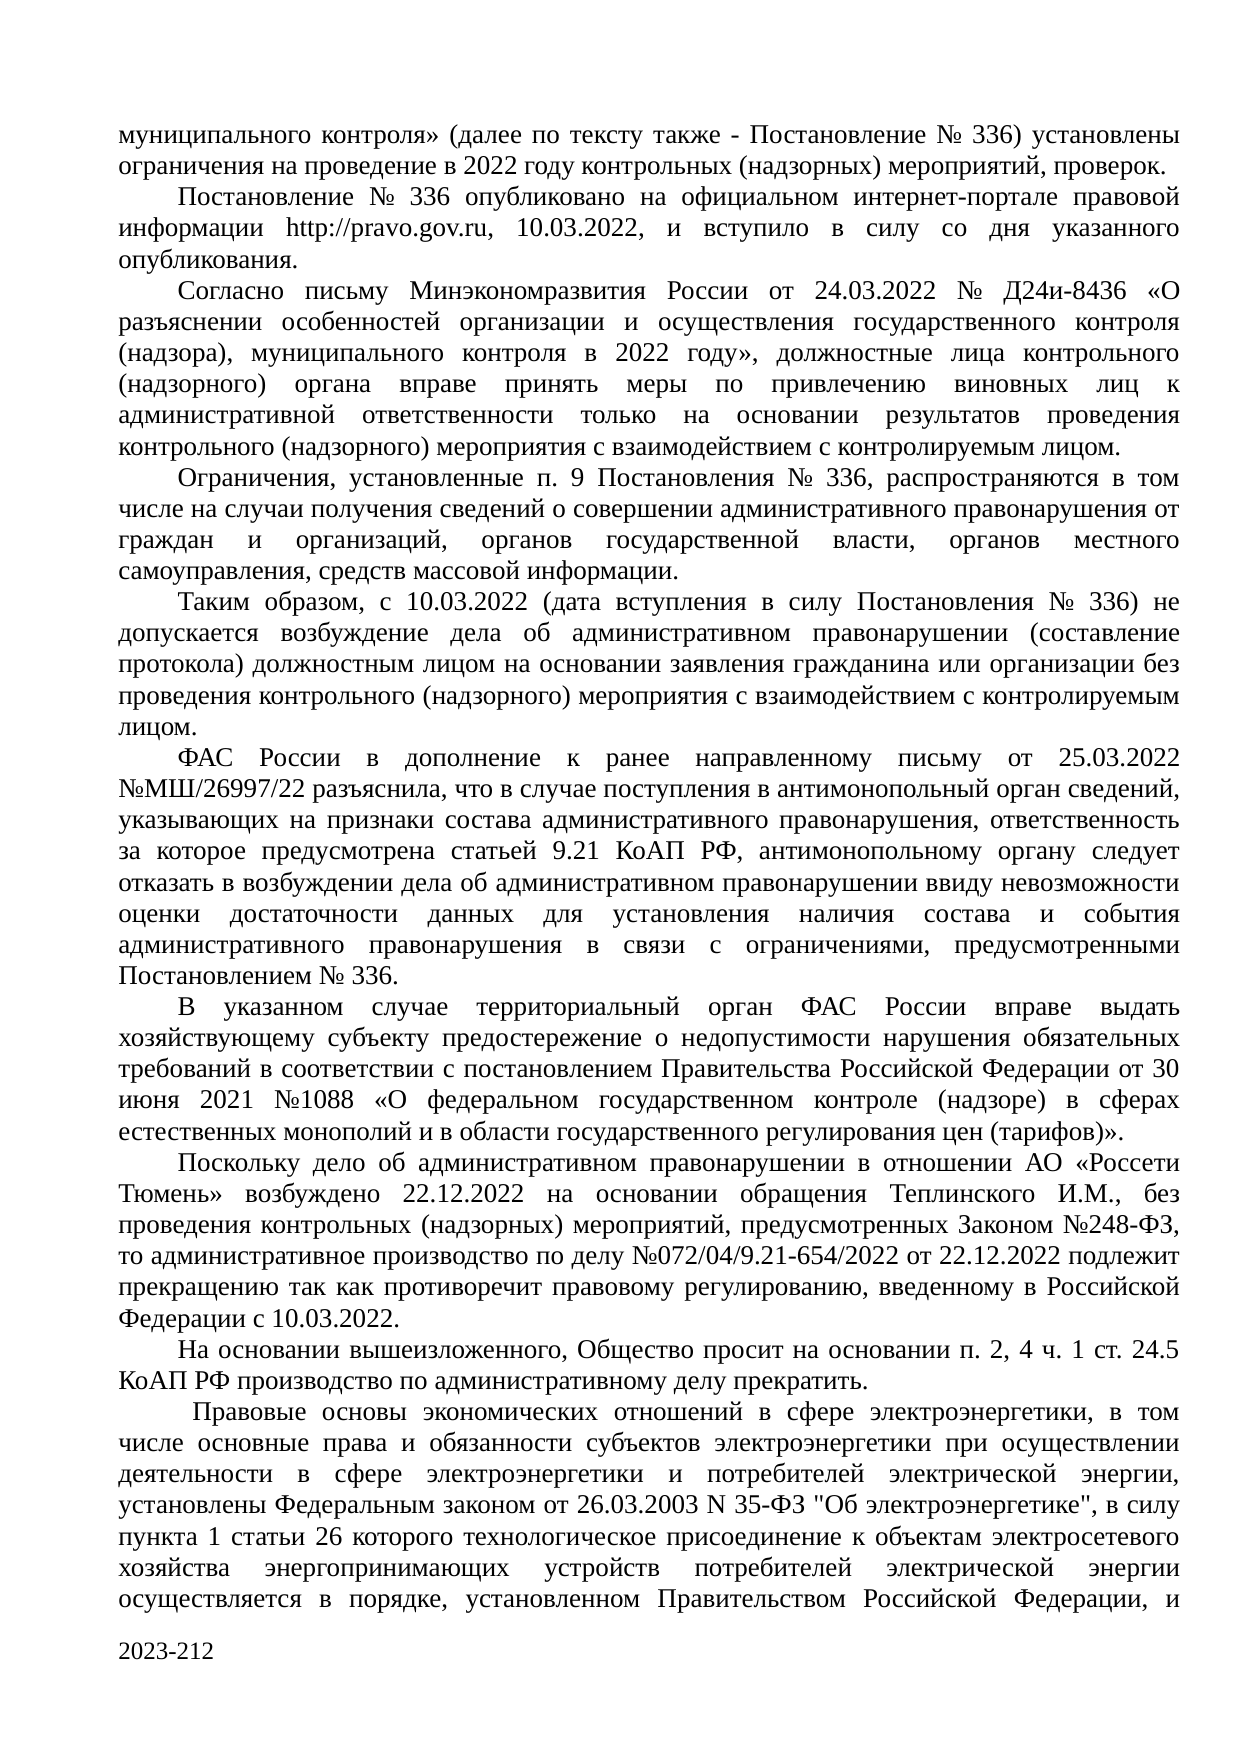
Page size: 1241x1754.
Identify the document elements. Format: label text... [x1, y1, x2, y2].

text На основании вышеизложенного, Общество просит на основании п. 2, 4 ч. 1 ст. 24.5 КоАП РФ производство по административному делу прекратить. [118, 1333, 1181, 1395]
text Таким образом, с 10.03.2022 (дата вступления в силу Постановления № 336) не допускается возбуждение дела об административном правонарушении (составление протокола) должностным лицом на основании заявления гражданина или организации без проведения контрольного (надзорного) мероприятия с взаимодействием с контролируемым лицом. [118, 585, 1181, 741]
text Поскольку дело об административном правонарушении в отношении АО «Россети Тюмень» возбуждено 22.12.2022 на основании обращения Теплинского И.М., без проведения контрольных (надзорных) мероприятий, предусмотренных Законом №248-ФЗ, то административное производство по делу №072/04/9.21-654/2022 от 22.12.2022 подлежит прекращению так как противоречит правовому регулированию, введенному в Российской Федерации с 10.03.2022. [118, 1146, 1181, 1333]
text Ограничения, установленные п. 9 Постановления № 336, распространяются в том числе на случаи получения сведений о совершении административного правонарушения от граждан и организаций, органов государственной власти, органов местного самоуправления, средств массовой информации. [118, 461, 1181, 585]
text Согласно письму Минэкономразвития России от 24.03.2022 № Д24и-8436 «О разъяснении особенностей организации и осуществления государственного контроля (надзора), муниципального контроля в 2022 году», должностные лица контрольного (надзорного) органа вправе принять меры по привлечению виновных лиц к административной ответственности только на основании результатов проведения контрольного (надзорного) мероприятия с взаимодействием с контролируемым лицом. [118, 274, 1181, 461]
text ФАС России в дополнение к ранее направленному письму от 25.03.2022 №МШ/26997/22 разъяснила, что в случае поступления в антимонопольный орган сведений, указывающих на признаки состава административного правонарушения, ответственность за которое предусмотрена статьей 9.21 КоАП РФ, антимонопольному органу следует отказать в возбуждении дела об административном правонарушении ввиду невозможности оценки достаточности данных для установления наличия состава и события административного правонарушения в связи с ограничениями, предусмотренными Постановлением № 336. [118, 741, 1181, 990]
text муниципального контроля» (далее по тексту также - Постановление № 336) установлены ограничения на проведение в 2022 году контрольных (надзорных) мероприятий, проверок. [118, 118, 1181, 180]
text Постановление № 336 опубликовано на официальном интернет-портале правовой информации http://pravo.gov.ru, 10.03.2022, и вступило в силу со дня указанного опубликования. [118, 180, 1181, 274]
text Правовые основы экономических отношений в сфере электроэнергетики, в том числе основные права и обязанности субъектов электроэнергетики при осуществлении деятельности в сфере электроэнергетики и потребителей электрической энергии, установлены Федеральным законом от 26.03.2003 N 35-ФЗ "Об электроэнергетике", в силу пункта 1 статьи 26 которого технологическое присоединение к объектам электросетевого хозяйства энергопринимающих устройств потребителей электрической энергии осуществляется в порядке, установленном Правительством Российской Федерации, и [118, 1395, 1181, 1613]
text В указанном случае территориальный орган ФАС России вправе выдать хозяйствующему субъекту предостережение о недопустимости нарушения обязательных требований в соответствии с постановлением Правительства Российской Федерации от 30 июня 2021 №1088 «О федеральном государственном контроле (надзоре) в сферах естественных монополий и в области государственного регулирования цен (тарифов)». [118, 990, 1181, 1146]
